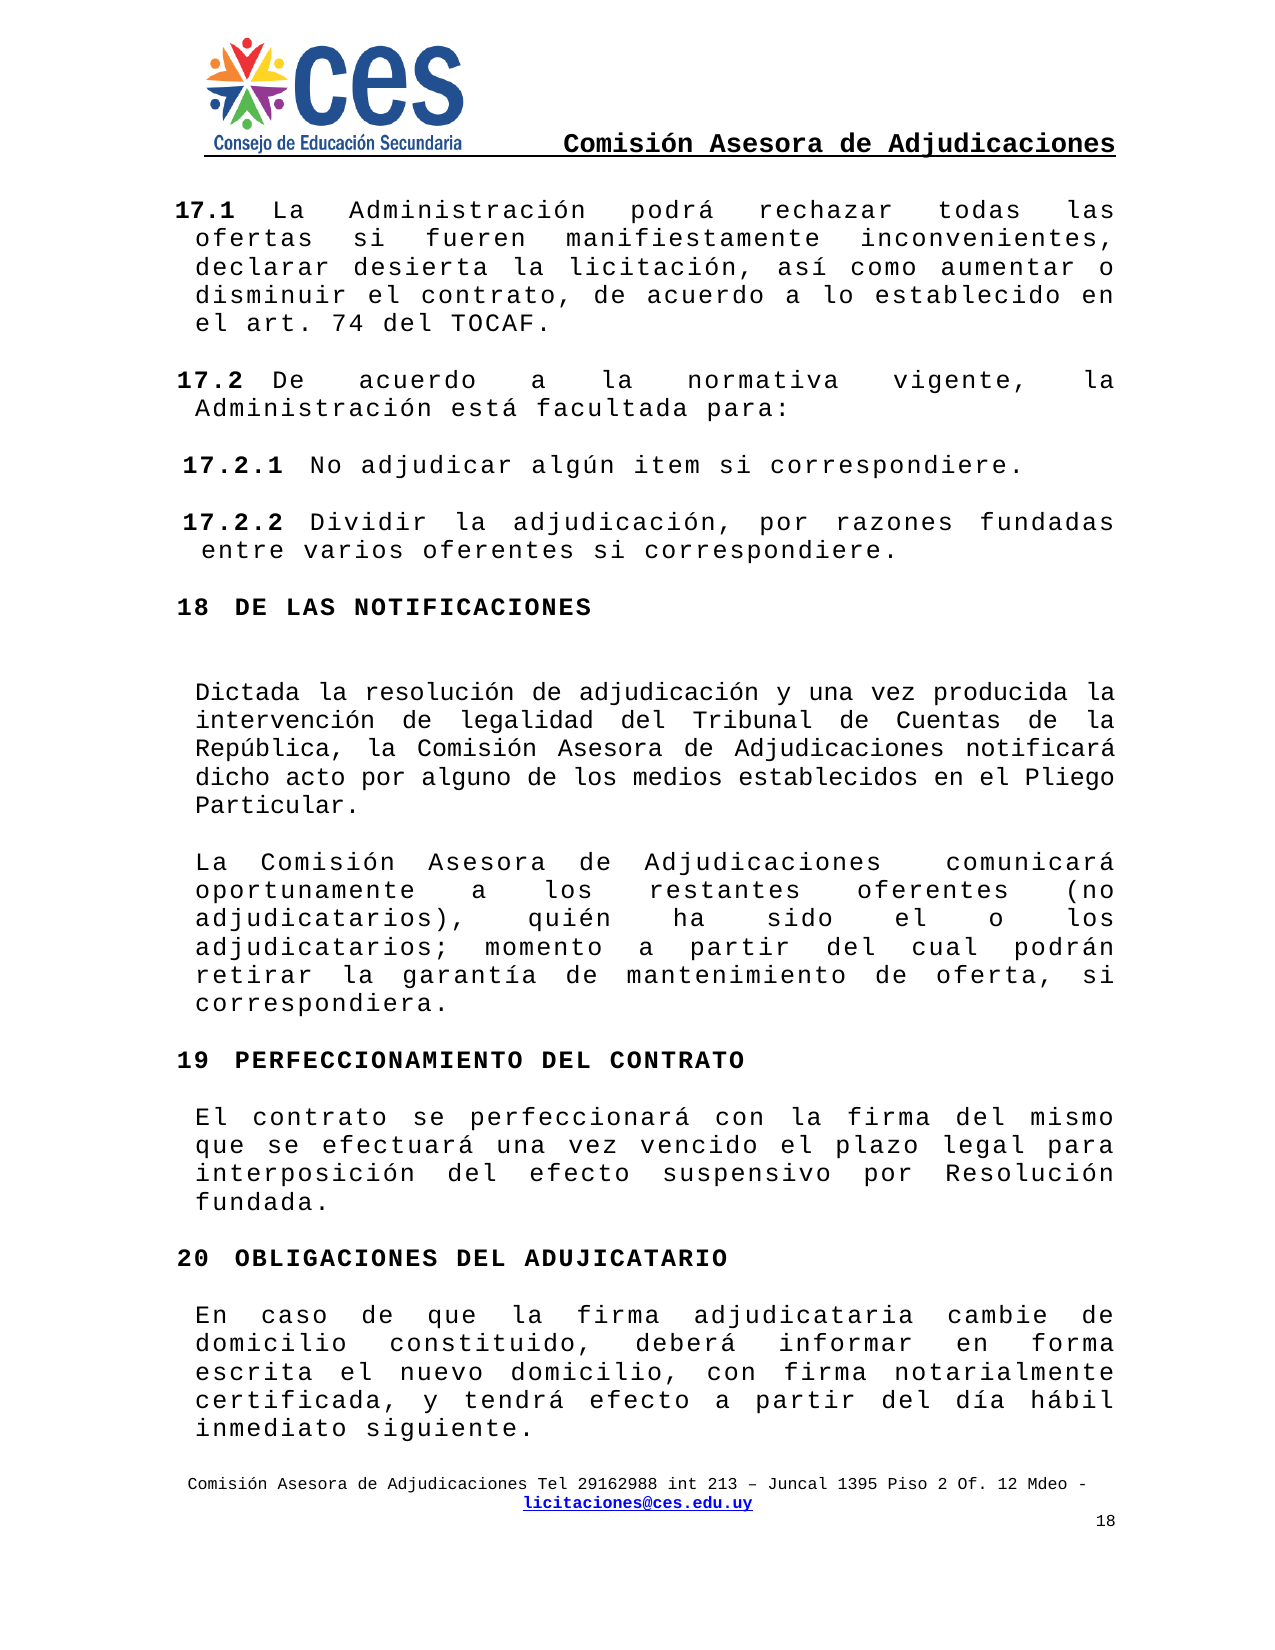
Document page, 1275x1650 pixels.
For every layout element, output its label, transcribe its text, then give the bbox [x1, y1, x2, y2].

list Dividir la adjudicación, por razones fundadas entre varios oferentes si correspondiere. [165, 509, 1116, 566]
list La Comisión Asesora de Adjudicaciones comunicará oportunamente a los restantes oferentes (no adjudicatarios), quién ha sido el o los adjudicatarios; momento a partir del cual podrán retirar la garantía de mantenimiento de oferta, si correspondiera. [159, 849, 1116, 1019]
list PERFECCIONAMIENTO DEL CONTRATO [159, 1047, 1116, 1076]
list En caso de que la firma adjudicataria cambie de domicilio constituido, deberá informar en forma escrita el nuevo domicilio, con firma notarialmente certificada, y tendrá efecto a partir del día hábil inmediato siguiente. [159, 1302, 1116, 1444]
list No adjudicar algún item si correspondiere. [165, 452, 1116, 481]
list La Administración podrá rechazar todas las ofertas si fueren manifiestamente inconvenientes, declarar desierta la licitación, así como aumentar o disminuir el contrato, de acuerdo a lo establecido en el art. 74 del TOCAF. [159, 197, 1116, 339]
text El contrato se perfeccionará con la firma del mismo que se efectuará una vez vencido el plazo legal para interposición del efecto suspensivo por Resolución fundada. [159, 1104, 1116, 1217]
list DE LAS NOTIFICACIONES [159, 594, 1116, 622]
list De acuerdo a la normativa vigente, la Administración está facultada para: [159, 367, 1116, 424]
list OBLIGACIONES DEL ADUJICATARIO [159, 1246, 1116, 1274]
list Dictada la resolución de adjudicación y una vez producida la intervención de legalidad del Tribunal de Cuentas de la República, la Comisión Asesora de Adjudicaciones notificará dicho acto por alguno de los medios establecidos en el Pliego Particular. [159, 679, 1116, 821]
